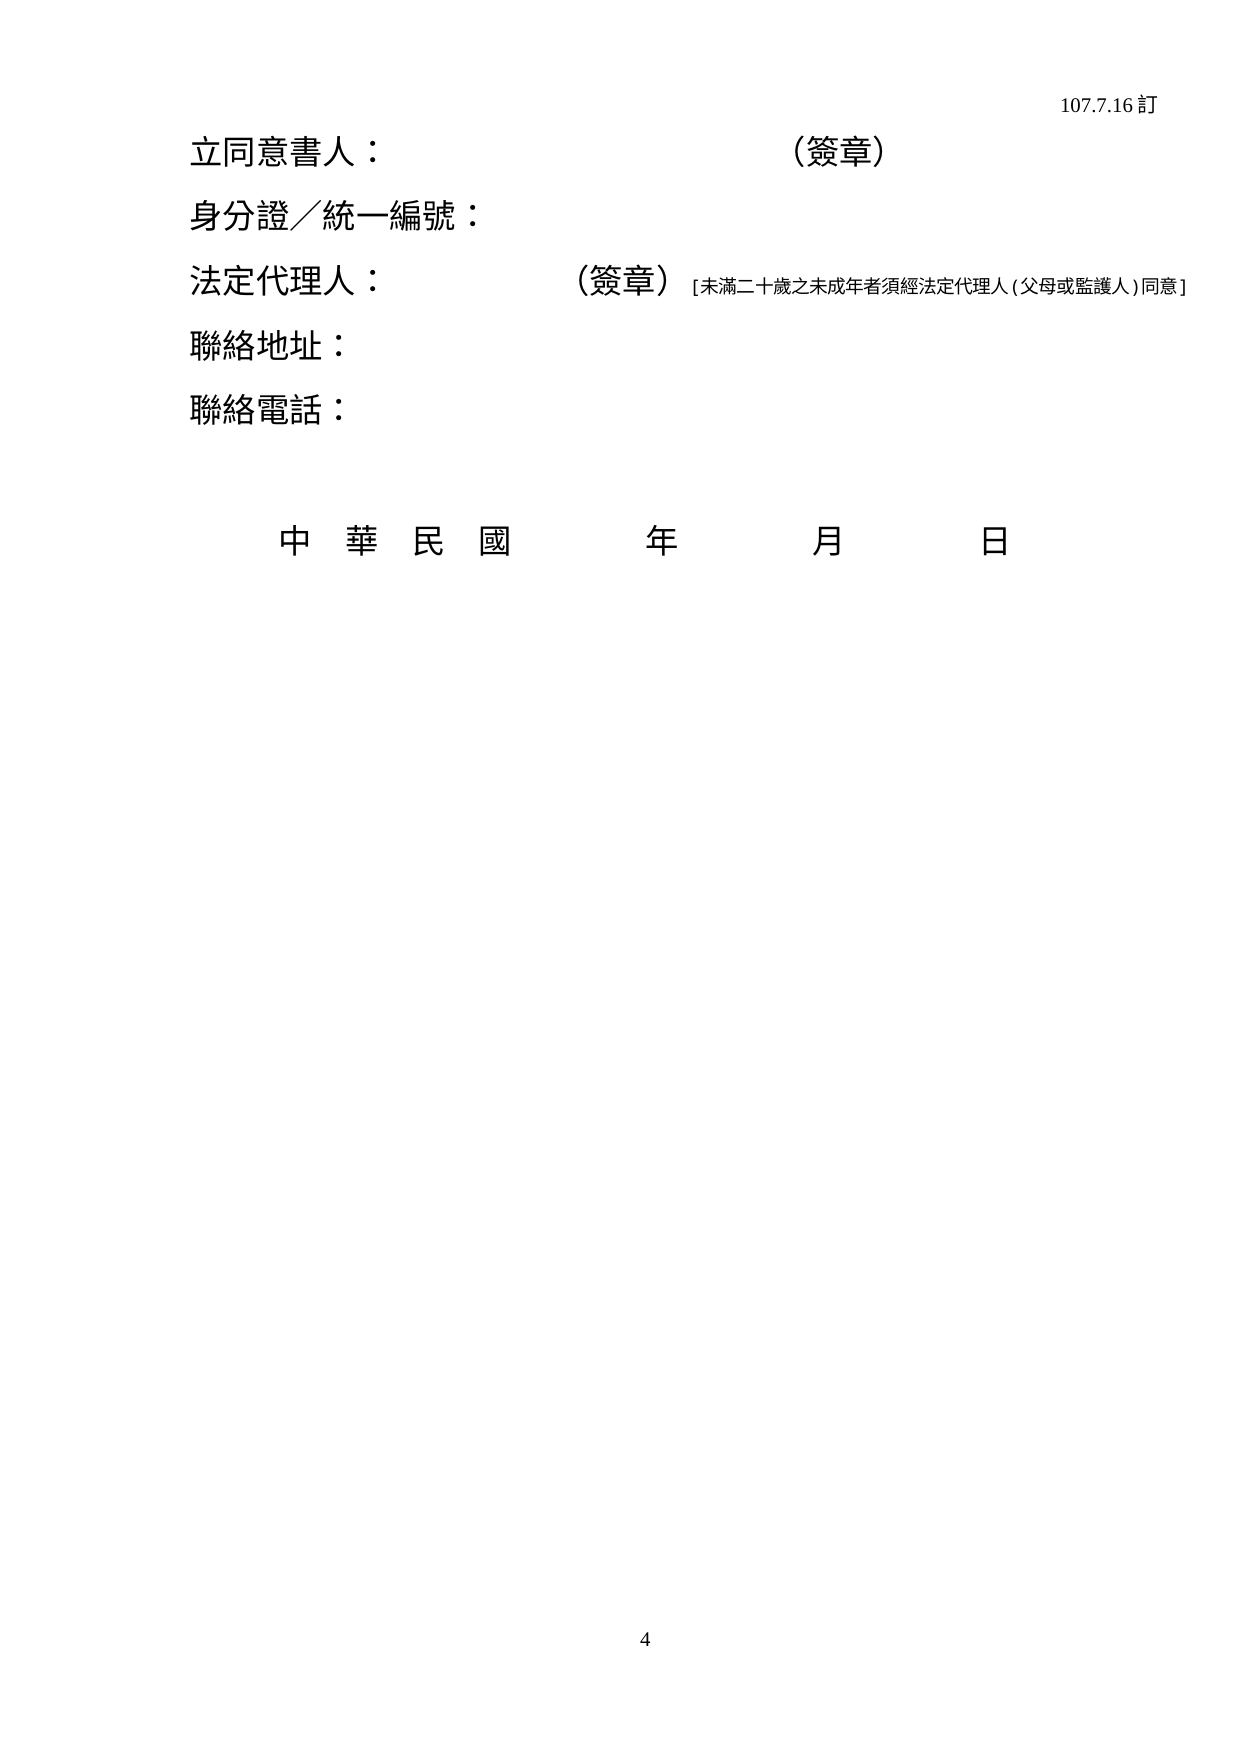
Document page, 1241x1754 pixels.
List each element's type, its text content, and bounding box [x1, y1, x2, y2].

text 立同意書人： （簽章） [189, 123, 1126, 175]
text 聯絡電話： [189, 381, 1126, 433]
text 身分證／統一編號： [189, 187, 1126, 239]
text 聯絡地址： [189, 316, 1126, 368]
text 中 華 民 國 年 月 日 [133, 498, 1157, 560]
text 法定代理人： （簽章）[未滿二十歲之未成年者須經法定代理人(父母或監護人)同意] [189, 252, 1196, 304]
